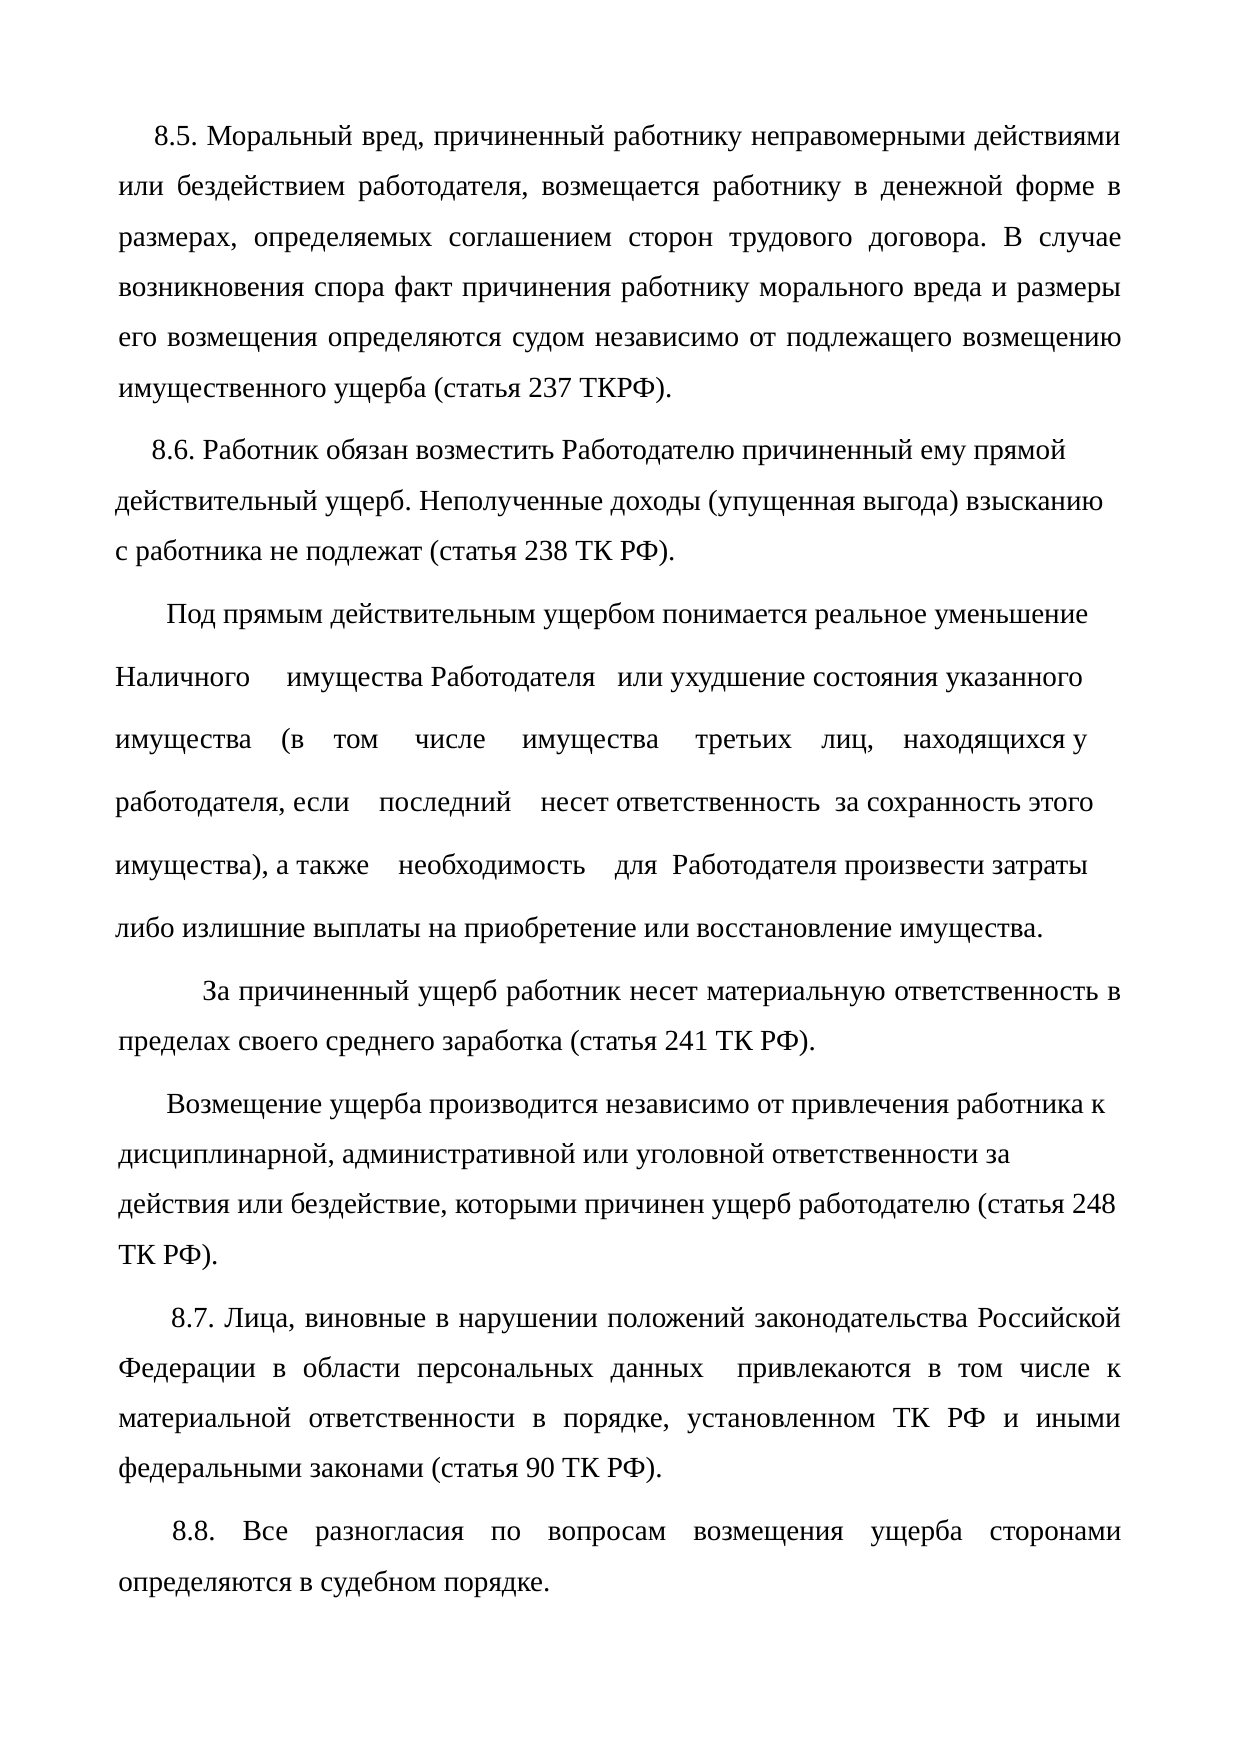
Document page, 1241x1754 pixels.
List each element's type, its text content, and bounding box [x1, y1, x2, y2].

text 8.5. Моральный вред, причиненный работнику неправомерными действиями или бездействием работодателя, возмещается работнику в денежной форме в размерах, определяемых соглашением сторон трудового договора. В случае возникновения спора факт причинения работнику морального вреда и размеры его возмещения определяются судом независимо от подлежащего возмещению имущественного ущерба (статья 237 ТКРФ). [118, 118, 1122, 403]
text 8.8. Все разногласия по вопросам возмещения ущерба сторонами определяются в судебном порядке. [118, 1513, 1122, 1597]
text работодателя, если последний несет ответственность за сохранность этого [115, 784, 1122, 818]
text имущества (в том числе имущества третьих лиц, находящихся у [115, 722, 1122, 755]
text Возмещение ущерба производится независимо от привлечения работника к дисциплинарной, административной или уголовной ответственности за действия или бездействие, которыми причинен ущерб работодателю (статья 248 ТК РФ). [115, 1086, 1122, 1270]
text имущества), а также необходимость для Работодателя произвести затраты [115, 847, 1122, 881]
text Наличного имущества Работодателя или ухудшение состояния указанного [115, 659, 1122, 692]
text 8.6. Работник обязан возместить Работодателю причиненный ему прямой действительный ущерб. Неполученные доходы (упущенная выгода) взысканию с работника не подлежат (статья 238 ТК РФ). [115, 432, 1122, 567]
text либо излишние выплаты на приобретение или восстановление имущества. [115, 910, 1122, 943]
text Под прямым действительным ущербом понимается реальное уменьшение [115, 596, 1122, 629]
text 8.7. Лица, виновные в нарушении положений законодательства Российской Федерации в области персональных данных привлекаются в том числе к материальной ответственности в порядке, установленном ТК РФ и иными федеральными законами (статья 90 ТК РФ). [115, 1300, 1122, 1484]
text За причиненный ущерб работник несет материальную ответственность в пределах своего среднего заработка (статья 241 ТК РФ). [115, 973, 1122, 1057]
